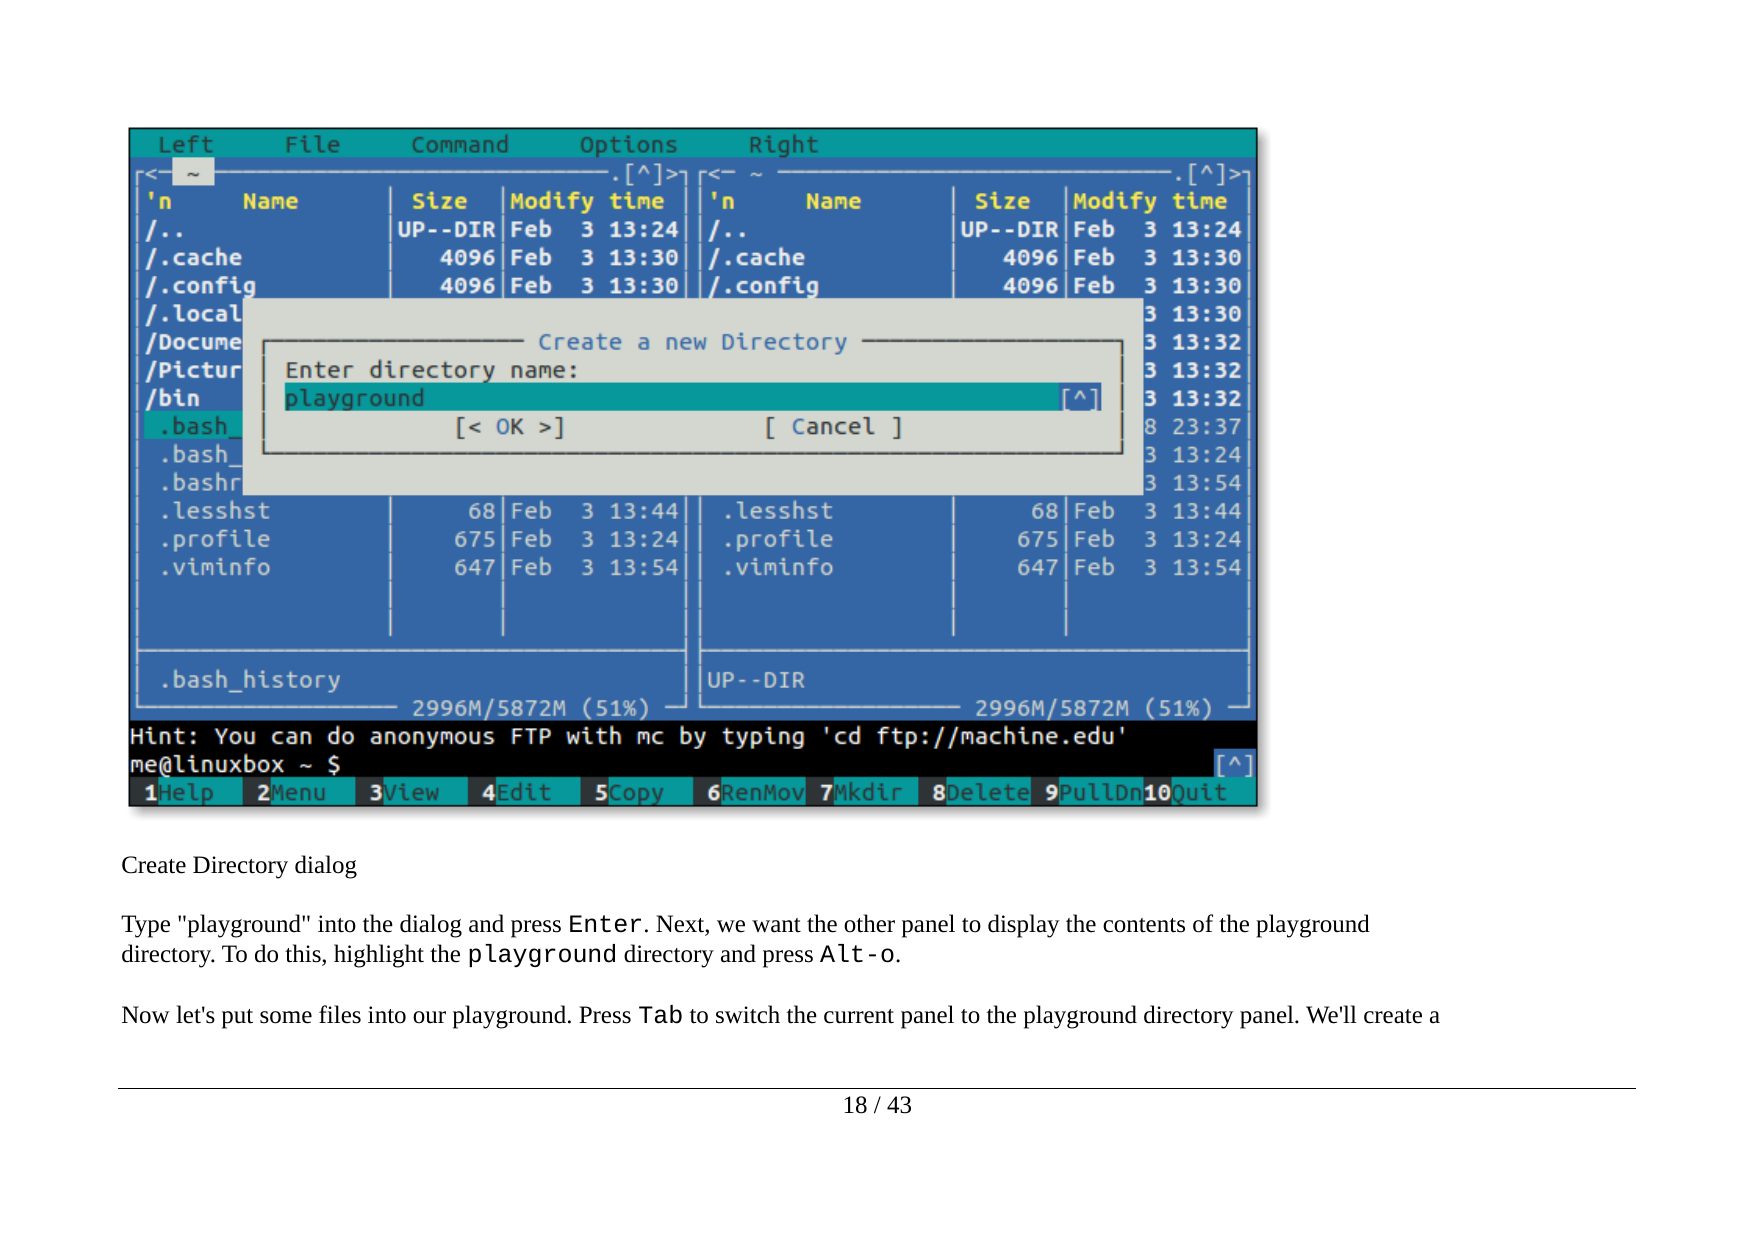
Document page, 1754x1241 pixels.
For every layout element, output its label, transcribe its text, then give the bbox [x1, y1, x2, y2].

table_header Midnight Commander At the beginning of chapter 4 in TLCL there is a discussion of GUI-based file managers versus the traditional command line tools for file manipulation such as cp, mv, and rm. While many common file manipulations are easily done with a graphical file manager, the command line tools provide additional power and flexibility. In this adventure we will look at Midnight Commander, a character-based directory browser and file manager that bridges the two worlds of the familiar graphical file manager and the common command line tools. The design of Midnight Commander is based on a common concept in file managers: dual directory panes where the listings of two directories are shown at the same time. The idea is that files are moved or copied from the directory shown in one pane to the directory shown in the other. Midnight Commander can do this, and much, much more. Features Midnight Commander is quite powerful and boasts an extensive set of features: Performs all the common file and directory manipulations such as copying, moving, renaming, linking, and deleting. Allows manipulation of file and directory permissions. Can treat remote systems (via FTP or SSH) as though they were local directories. Can treat archive files (like .tar and .zip) as though they were local directories. Allows creation of a user-defined "hotlist" of frequently used directories. Can search for files based on file name or file contents, and treat the search results like a directory. Availability Midnight Commander is part of the GNU project. It is installed by default in some Linux distributions, and is almost always available in every distribution's software repositories as the package "mc". Invocation To start Midnight Commander, enter the command mc followed optionally by either 1 or 2 directories to browse at start up. Screen Layout Midnight Commander screen layout Left and Right Directory Panels The center portion of the screen is dominated by two large directory panels. One of the two panels (called the current panel) is active at any one time. To change which panel is the current panel, press the Tab key. Function Key Labels The bottom line on the display contains function key (F1-F10) shortcuts to the most commonly used functions. Menu Bar The top line of the display contains a set of pull-down menus. These can be activated by pressing the F9 key. Command Line Just above the function key labels there is a shell prompt. Commands can be entered in the usual manner. One especially useful command is cd followed by a directory pathname. This will change the directory shown in the current directory panel. Mini-Status Line At the very bottom of the directory panel and above the command line is the mini-status line. This area is used to display supplemental information about the currently selected item such as the targets of symbolic links. Using the Keyboard and Mouse Being a character-based application with a lot of features means Midnight Commander has a lot of keyboard commands, some of which it shares with other applications; others are unique. This makes Midnight Commander a bit challenging to learn. Fortunately, Midnight Commander also supports mouse input on most terminal emulators (and on the console if the gpm package is installed), so it's easy to pick up the basics. Learning the keyboard commands is needed to take full advantage of the program's features, however. Another issue when using the keyboard with Midnight Commander is interference from the window manager and the terminal emulator itself. Many of the function keys and Alt-key combinations that Midnight Commander uses are intercepted for other purposes by the terminal and window manager. To work around this problem, Midnight Commander allows the Esc key to function as a Meta-key. In cases where a function key or Alt-key combination is not available due to interference from outside programs, use the Esc key instead. For example, to input the F1 key, press and release the Esc key followed by the "1" key (use "0" for F10). The same method works with troublesome Alt-key combinations. For example, to enter Alt-t, press and release the Esc key followed by the "t" key. To close dialog boxes in Midnight Commander, press the Esc key twice. Navigation and Browsing Before we start performing file operations, it's important to learn how to use the directory panels and navigate the file system. As we can see, there are two directory panels, the left panel and the right panel. At any one time, one of the panels is active and is called the current panel. The other panel is conveniently called the other panel in the Midnight Commander documentation. The current panel can be identified by the highlighted bar in the directory listing, which can be moved up and down with the arrow keys, PgUp, PgDn, etc. Any file or directory which is highlighted is said to be selected. Select a directory and press Enter. The current directory panel will change to the selected directory. Highlighting the topmost item in the listing selects the parent directory. It is also possible to change directories directly on the command line below the directory panels. To do so, simply enter cd followed by a path name as usual. Pressing the Tab key switches the current panel. Changing the Listing Format The directory listing can be displayed in several different formats. Pressing Alt-t cycles through them. There is a dual column format, a format resembling the output of ls -l, and others. There is also an "information mode." This will display detailed file system information in the other panel about the selected item in the current panel. To invoke this mode, type Ctrl-x i. To return the other panel to its normal state, type Ctrl-x i again. Directory panel in information mode Setting the Directory on the Other Panel It is often useful to select a directory in the current panel and have its contents listed on the other panel; for example, when moving files from a parent directory into a subdirectory. To do this, select a directory and type Alt-o. To force the other panel to list the same directory as the current panel, type Alt-i. The Directory Hotlist Midnight Commander can store a list of frequently visited directories. This "hotlist" can displayed by pressing Ctrl-\. Directory hotlist To add a directory to the hotlist while browsing, select a directory and type Ctrl-x h. Directory History Each directory panel maintains a list of directories that it has displayed. To access this list, type Alt-H. From the list, a directory can be selected for browsing. Even without the history list display, we can traverse the history list forward and backward by using the Alt-u and Alt-y keys respectively. Using The Mouse We can perform many Midnight Commander operations using the mouse. A directory panel item can be selected by clicking on it and a directory can be opened by double clicking. Likewise, the function key labels and menu bar items can be activated by clicking on them. What is not so apparent is that the directory history can be accessed and traversed. At the top of each directory panel there are small arrows (circled in the image below). Clicking on them will show the directory history (the up arrow) and move forward and backward through the history list (the right and left arrows). There is also an arrow to the extreme lower right edge of the command line which reveals the command line history. Directory and command line history mouse controls Viewing and Editing Files An activity often performed while directory browsing is examining the content of files. Midnight Commander provides a capable file viewer which can be accessed by selecting a file and pressing the F3 key. File viewer As we can see, when the file viewer is active, the function key labels at the bottom of the screen change to reveal viewer features. Files can be searched and the viewer can quickly go to any position in the file. Most importantly, files can be viewed in either ASCII (regular text) or hexadecimal, for those cases when we need a really detailed view. File viewer in hexadecimal mode It is also possible to put the other panel into "quick view" mode to view the the currently selected file. This is especially nice if we are browsing a directory full of text files and want to rapidly view the files, as each time a new file is selected in the current panel, it's instantly displayed in the other. To start quick view mode, type Ctrl-x q. Quick view mode Once in quick view mode, we can press Tab and the focus changes to the other panel in quick view mode. This will change the function key labels to a subset of the full file viewer. To exit the quick view mode, press Tab to return to the directory panel and press Alt-i. Editing Since we are already viewing files, we will probably want to start editing them too. Midnight Commander accommodates us with the F4 key, which invokes a text editor loaded with the selected file. Midnight Commander can work with the editor of your choice. On Debian-based systems we are prompted to make a selection the first time we press F4. Debian suggests nano as the default selection, but various flavors of vim are also available along with Midnight Commander's own built-in editor, mcedit. We can try out mcedit on its own at the command line for a taste of this editor. mcedit Tagging Files We have already seen how to select a file in the current directory panel by simply moving the highlight, but operating on a single file is not of much use. After all, we can perform those kinds of operations more easily by entering commands directly on the command line. However, we often want to operate on multiple files. This can be accomplished through tagging. When a file is tagged, it is marked for some later operation such as copying. This is why we choose to use a file manager like Midnight Commander. When one or more files are tagged, file operations (such as copying) are performed on the tagged files and selection has no effect. Tagging Individual Files To tag an individual file or directory, select it and press the Insert key. To un-tag it, press the Insert key again. Tagging Groups of Files To tag a group of files or directories according to a selection criteria, such as a wildcard pattern, press the + key. This will display a dialog where the pattern may be specified. File tagging dialog This dialog stores a history of patterns. To traverse it, use Ctrl up and down arrows. It is also possible to un-tag a group of files. Pressing the / key will cause a pattern entry dialog to display. We Need a Playground To explore the basic file manipulation features of Midnight Commander, we need a "playground" like we had in chapter 4 of TLCL. Creating Directories The first step in creating a playground is creating a directory called, aptly enough, playground. First, we will navigate to our home directory, then press the F7 key. Create Directory dialog Type "playground" into the dialog and press Enter. Next, we want the other panel to display the contents of the playground directory. To do this, highlight the playground directory and press Alt-o. Now let's put some files into our playground. Press Tab to switch the current panel to the playground directory panel. We'll create a couple of subdirectories by repeating what we did to create playground. Create subdirectories dir1 and dir2. Finally, using the command line, we will create a few files: me@linuxbox: ~/playground $ touch file1 file2 "ugly file" The playground Copying and Moving Files Okay, here is where things start to get weird. Select dir1, then press Alt-o to display dir1 in the other panel. Select the file file1 and press F5 to copy (The F6-RenMov command is similar). We are now presented with this formidable-looking dialog box: Copy dialog To see Midnight Commander's default behavior, just press Enter and file1 is copied into directory dir1 (i.e., the file is copied from the directory displayed in current panel to the directory displayed in the other panel). That was straightforward, but what if we want to copy file2 to a file in dir1 named file3? To do this, we select file2 and press F5 again and enter the new filename into the Copy dialog: Renaming a file during copy Again, this is pretty straightforward. But let's say we tagged a group of files and wanted to copy and rename them as they are copied (or moved). How would we do that? Midnight Commander provides a way of doing it, but it's a little strange. The secret is the source mask in the copy dialog. At first glance, it appears that the source mask is simply a file selection wildcard, but first appearances can be deceiving. The mask does filter files as we would expect, but only in a limited way. Unlike the range of wildcards available in the shell, the wildcards in the source mask are limited to "?" (for matching single characters) and "*" (for matching multiple characters). What's more, the wildcards have a special property. It works like this: let's say we had a file name with an embedded space such as "ugly file" and we want to copy (or move) it to dir1 as the file "uglyfile", instead. Using the source mask, we could enter the mask "* *" which means break the source file name into two blocks of text separated by a space. This wildcard pattern will match the file ugly file, since its name consists of two strings of characters separated by a space. Midnight Commander will associate each block of text with a number starting with 1, so block 1 will contain "ugly" and block 2 will contain "file". Each block can be referred to by a number as with regular expression grouping. So to create a new file name for our target file without the embedded space, we would specify "\1\2" in the "to" field of the copy dialog like so: Using grouping The "?" wildcard behaves the same way. If we make the source mask "???? ????" (which again matches the file ugly file), we now have eight pieces of text that we can rearrange at will. For example, we could make the "to" mask "\8\7\6\5\4\3\2\1", and the resulting file name would be "elifylgu". Pretty neat. Midnight Commander can also perform case conversion on file names. To do this, we include some additional escape sequences in the to mask: \u Converts the next character to uppercase. \U Converts all characters to uppercase until another sequence is encountered. \l Converts the next character to lowercase. \L Converts all characters to lowercase until another sequence is encountered. So if we wanted to change the name ugly file to camel case, we could use the mask "\u\L\1\u\L\2" and we would get the name UglyFile. Creating Links Midnight Commander can create both hard and symbolic links. They are created using these 3 keyboard commands which cause a dialog to appear where the details of the link can be specified: Ctrl-x l creates a hard link, in the directory shown in the current panel. Ctrl-x s creates a symbolic link in the directory shown in the other panel, using an absolute directory path. Ctrl-x v creates a symbolic link in the directory shown in the other panel, using a relative directory path. The two symbolic link commands are basically the same. They differ only in the fact that the paths suggested in the Symbolic Link dialog are absolute or relative. We'll demonstrate creating a symbolic link by creating a link to file1. To do this, we select file1 in the current panel and type Ctrl-x s. The Symbolic Link dialog appears and we can either enter a name for the link or we can accept the program's suggestion. For the sake of clarity, we will change the name to file1-sym. Symbolic link dialog Setting File Modes and Ownership File modes (i.e., permissions) can be set on the selected or tagged files by typing Ctrl-x c. Doing so will display a dialog box in which each attribute can be turned on or off. If Midnight Commander is being run with superuser privileges, file ownership can be changed by typing Ctrl-x o. A dialog will be displayed where the owner and group owner of selected/tagged files can be set. Chmod dialog To demonstrate changing file modes, we will make file1 executable. First, we will select file1 and then type Ctrl-x c. The Chmod command dialog will appear, listing the file's mode settings. By using the arrow keys we can select the check box labeled "execute/search by owner" and toggle its setting by using the space bar. Deleting Files Pressing the F8 key deletes the selected or tagged files and directories. By default, Midnight Commander always prompts the user for confirmation before deletion is performed. We're done with our playground for now, so it's time to clean up. We will enter cd at the shell prompt to get the current panel to list our home directory. Next, we will select playground and press F8 to delete the playground directory. Delete confirmation dialog Power Features Beyond basic file manipulation, Midnight Commander offers a number of additional features, some of which are very interesting. Virtual File Systems Midnight Commander can treat some types of archive files and remote hosts as though they are local file systems. Using the cd command at the shell prompt, we can access these. For example, we can look at the contents of tar files. To try this out, let's create a compressed tar file containing the files in the /etc directory. We can do this by entering this command at the shell prompt: me@linuxbox ~ $ tar czf etc.tgz /etc Once this command completes (there will be some "permission denied" errors but these don't matter for our purposes), the file etc.tgz will appear among the files in the current panel. If we select this file and press Enter, the contents of the archive will be displayed in the current panel. Notice that the shell prompt does not change as it does with ordinary directories. This is because while the current panel is displaying a list of files like before, Midnight Commander cannot treat the virtual file system in the same way as a real one. For example, we cannot delete files from the tar archive, but we can copy files from the archive to the real file system. Virtual file systems can also treat remote file systems as local directories. In most versions of Midnight Commander, both FTP and FISH (FIles transferred over SHell) protocols are supported and, in some versions, SMB/CIFS as well. As an example, let's look at the software library FTP site at Georgia Tech, a popular repository for Linux software. Its name is ftp.gtlib.gatech.edu. To connect with /pub directory on this site and browse its files, we enter this cd command: me@linuxbox ~ $ cd ftp://ftp.gtlib.gatech.edu/pub Since we don't have write permission on this site, we cannot modify any any files there, but we can copy files from the remote server to our local file system. The FISH protocol is similar. This protocol can be used to communicate with any Unix-like system that runs a secure shell (SSH) server. If we have write permissions on the remote server, we can operate on the remote system's files as if they were local. This is extremely handy for performing remote administration. The cd command for FISH protocol looks like this: me@linuxbox ~ $ cd sh://user@remotehost/dir Finding Files Midnight Commander has a useful file search feature. When invoked by pressing Alt-?, the following dialog will appear: Find dialog On this dialog we can specify: where the search is to begin, a colon-separated list of directories we would like to skip during our search, any restriction on the names of the files to be searched, and the content of the files themselves. This feature is well-suited to searching large trees of source code or configuration files for specific patterns of text. For example, let's look for every file in /etc that contains the string "bashrc". To do this, we would fill in the dialog as follows: Search for files containing "bashrc" Once the search is completed, we will see a list of files which we can view and/or edit. Search results Panelizing There is a button at the bottom of the search results dialog labeled "Panelize." If we click it, the search results become the contents of the current panel. From here, we can act on the files just as we can with any others. In fact, we can create a panelized list from any command line program that produces a list of path names. For example, the find program. To do this, we use Midnight Commander's "External Panelize" feature. Type Ctrl-x ! and the External Panelize dialog appears: External panelize dialog On this dialog we see a predefined list of panelized commands. Midnight Commander allows us to store commands for repeated use. Let's try it by creating a panelized command that searches the system for every file whose name has the extension .JPG starting from the current panel directory. Select "Other command" from the list and type the following command into the "Command" field: find . -type f -name "*.JPG" After typing the command we can either press Enter to execute the command or, for extra fun, we can click the "Add new" button and assign our command a name and save it for future use. Sub-shells We may, at any time, move from the Midnight Commander to a full shell session and back again by pressing Ctrl-o. The sub-shell is a copy of our normal shell, so whatever environment our usual shell establishes (aliases, shell functions, prompt strings, etc.) will be present in the sub-shell as well. If we start a long-running command in the sub-shell and press Ctrl-o, the command is suspended until we return to the sub-shell. Note that once a command is suspended, Midnight Commander cannot execute any further external commands until the suspended command terminates. The User Menu So far we have avoided discussion of the mysterious F2 command. This is the user menu, which may be Midnight Commander's most powerful and useful feature. The user menu is, as the name suggests, a menu of user-defined commands. When we press the F2 key, Midnight Commander looks for a file named .mc.menu in the current directory. If the file does not exist, Midnight Commander looks for ~/.config/mc/menu. If that file does not exist, then Midnight Commander falls back to a system-wide menu file named /usr/share/mc/mc.menu. The neat thing about this scheme is that each directory can have its own set of user menu commands, so that we can create commands appropriate to the contents of the current directory. For example, if we have a "Pictures" directory, we can create commands for processing images; if we have a directory full of HTML files, we can create commands for managing a web site, and so on. So, after we press F2 the first time, we are presented with the default user menu that looks something like this: The User Menu Editing the User Menu The default user menu contains several example entries. These are by no means set in stone. We are encouraged to edit the menu and create our own entries. The menu file is ordinary text and it can be edited with any text editor, but Midnight Commander provides a menu editing feature found in the "Command" pulldown menu. The entry is called "Edit menu file." If we select this entry, Midnight Commander offers us a choice of "Local" and "User." The Local entry allows us to edit the .mc.menu file in the current directory while selecting User will cause us to edit the ~/.config/mc/menu file. Note that if we select Local and the current directory does not contain a menu file, Midnight Commander will copy the default menu file into current directory as a starting point for our editing. Menu File Format Some parts of the user menu file format are pretty simple; other parts, not so much. We'll start with the simple parts first. A menu file consists of one or more entries. Each entry contains: A single character (usually a letter) that will act as a hot key for the entry when the menu is displayed. Following the hot key, on the same line, is the description of the menu entry as it will appear on the menu. On the following lines are one or more commands to be performed when the menu entry is selected. These are ordinary shell commands. Any number of commands may be specified, so quite sophisticated operations are possible. Each command must be indented by at least one space or tab. A blank line to separate one menu entry from the next. Comments may appear on their own lines. Each comment line starts with a # character. Here is an example user menu entry that creates an HTML template in the current directory: # Create a new HTML file H Create a new HTML file { echo "<html>" echo "\t<head>\n\t</head>" echo "\t<body>\n\t</body>" echo "</html>"; } > new_page.html Notice the absence of the -e option on the echo commands used in this example. Normally, the -e option is required to interpret the backslash escape sequences like \t and \n. The reason they are omitted here is that Midnight Commander does not use bash as the shell when it executes user menu commands. It uses sh instead. Different distributions use different shell programs to emulate sh . For example, Red Hat-based distributions use bash but Debian-based distributions like Ubuntu and Raspian use dash instead. dash is a compact shell program that is sh compatible but lacks many of the features found in bash. The dash man page describes the features of that shell. This command will reveal which program is actually providing the sh emulation (i.e., is symbolically linked to sh): me@linuxbox ~ $ ls -l /bin/sh Macros With that bit of silliness out of the way, let's look at how we can get a user menu entry to act on currently selected or tagged files. First, it helps to understand a little about how Midnight Commander executes user menu commands. It's done by writing the commands to a file (essentially a shell script) and then launching sh to execute the contents of the file. During the process of writing the file, Midnight Commander performs macro substitution, replacing embedded symbols in the menu entry with alternate values. These macros are single alphabetic characters preceded by a percent sign. When Midnight Commander encounters one of these macros, it substitutes the value the macro represents. Here are the most commonly used macros: Let's say we wanted to create a user menu entry that would resize a JPEG image using the ever-handy convert program from the ImageMagick suite. Using macros, we could write a menu entry like this, which would act on the currently selected file: # Resize an image using convert R Resize image to fit within 800 pixel bounding square size=800 convert "%f" -resize ${size}x${size} "%b-${size}.%x" Using the %b and %x macros, we are able to construct a new output file name for the resized image. There is still one potential problem with this menu entry. It's possible to run the menu entry command on a directory, or a non-image file (Doing so would not be good). We could include some extra code to ensure that %f is actually the name of an image file, but Midnight Commander also provides a method for only displaying menu entries appropriate to the currently selected (or tagged) file(s). Conditionals Midnight Commander supports two types of conditionals that affect the behavior of a menu entry. The first, called an addition conditional determines if a menu entry is displayed. The second, called default conditional sets the default entry on a menu. A conditional is added to a menu entry just before the first line. A conditional starts with either a + (for an addition) or a = (for a default) followed by one or more sub-conditions. Sub-conditions are separated by either a | (meaning or) or a & (meaning and) allowing us to express some complex logic. It is also possible to have a combined addition and default conditional by beginning the conditional with =+ or +=. Two separate conditionals, one addition and one default, are also permitted preceding a menu entry. Let's look at sub-conditions. They consist of one of the following: pattern is either a shell pattern (i.e., wildcards) or a regular expression according to the global setting configured in the Options/Configuration dialog. This setting can be overridden by adding shell_patterns=0 as the first line of the menu file. A value of 1 forces use of shell patterns, while a value of 0 forces regular expressions instead. type is one or more of the following: While this seems really complicated, it's not really that bad. To change our image resizing entry to only appear when the currently selected file has the extension .jpg or .JPG, we would add one line to the beginning of the entry (regular expressions are used in this example): # Resize an image using convert + f \.jpg$ | f \.JPG$ R Resize image to fit within 800 pixel bounding square size=800 convert "%f" -resize ${size}x${size} "%b-${size}.%x" The conditional begins with + meaning that it's an addition condition. It is followed by two sub-conditions. The | separating them signifies an "or" relationship between the two. So, the finished conditional means "display this entry if the selected file name ends with .jpg or the selected file name ends with .JPG." The default menu file contains many more examples of conditionals. It's worth a look. Summing Up Even though it takes a little time to learn, Midnight Commander offers a lot of features and facilities that make file management easier when using the command line. This is particularly true when operating on a remote system where a graphical user interface may not be available. The user menu feature is especially good for specialized file management tasks. With a little configuration, Midnight Commander can become a powerful tool in our command line arsenal. Further Reading The Midnight Commander man page is extensive and discusses even more features than we have covered here. midnight-commander.org is the official site for the project. [118, 118, 1457, 1034]
picture [121, 121, 1272, 821]
table_header [1457, 118, 1573, 1034]
